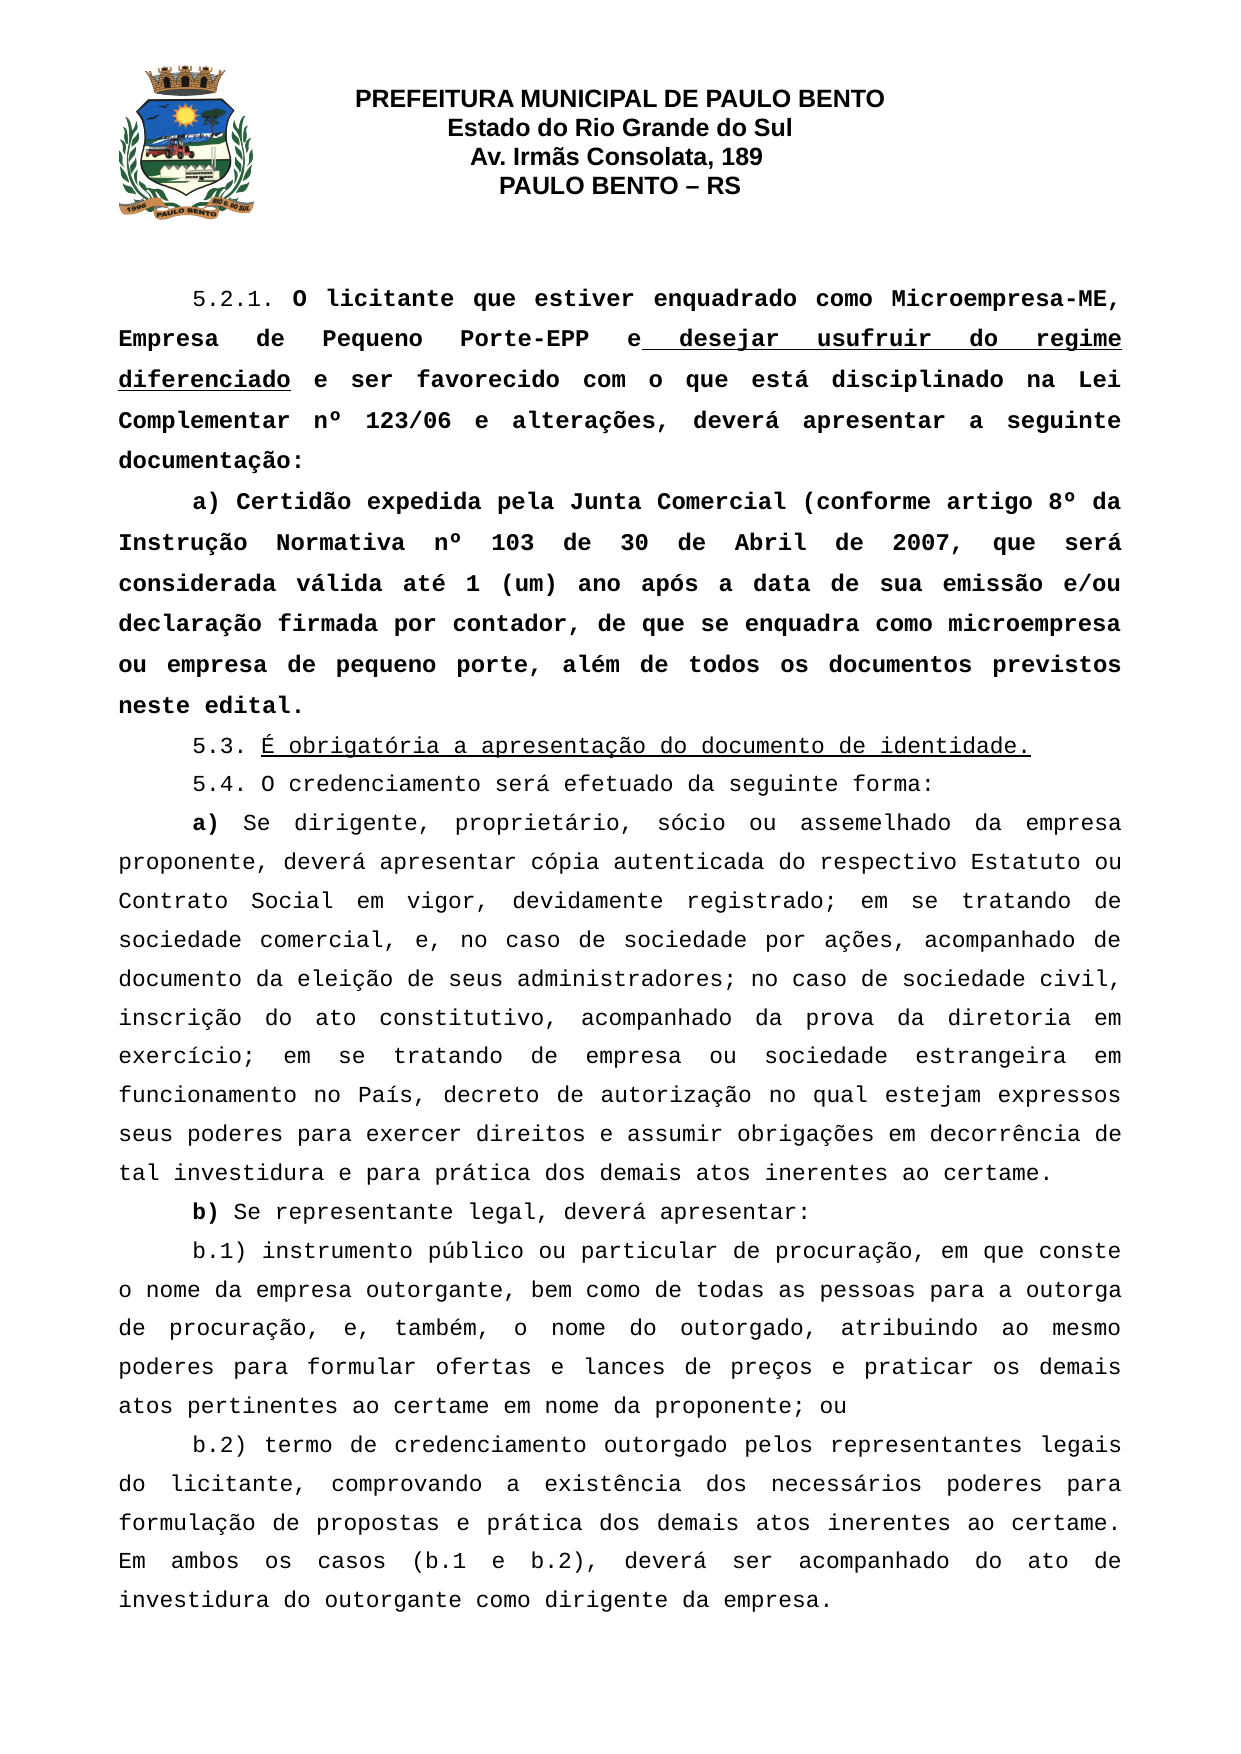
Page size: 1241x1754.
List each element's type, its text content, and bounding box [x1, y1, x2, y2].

text 5.3. É obrigatória a apresentação do documento de identidade. [118, 734, 1122, 760]
text 5.2.1. O licitante que estiver enquadrado como Microempresa-ME, Empresa de Pequeno Porte-EPP e desejar usufruir do regime diferenciado e ser favorecido com o que está disciplinado na Lei Complementar nº 123/06 e alterações, deverá apresentar a seguinte documentação: [118, 286, 1122, 476]
picture [118, 65, 254, 220]
text 5.4. O credenciamento será efetuado da seguinte forma: [118, 773, 1122, 799]
text a) Certidão expedida pela Junta Comercial (conforme artigo 8º da Instrução Normativa nº 103 de 30 de Abril de 2007, que será considerada válida até 1 (um) ano após a data de sua emissão e/ou declaração firmada por contador, de que se enquadra como microempresa ou empresa de pequeno porte, além de todos os documentos previstos neste edital. [118, 489, 1122, 720]
text b.1) instrumento público ou particular de procuração, em que conste o nome da empresa outorgante, bem como de todas as pessoas para a outorga de procuração, e, também, o nome do outorgado, atribuindo ao mesmo poderes para formular ofertas e lances de preços e praticar os demais atos pertinentes ao certame em nome da proponente; ou [118, 1239, 1122, 1420]
text a) Se dirigente, proprietário, sócio ou assemelhado da empresa proponente, deverá apresentar cópia autenticada do respectivo Estatuto ou Contrato Social em vigor, devidamente registrado; em se tratando de sociedade comercial, e, no caso de sociedade por ações, acompanhado de documento da eleição de seus administradores; no caso de sociedade civil, inscrição do ato constitutivo, acompanhado da prova da diretoria em exercício; em se tratando de empresa ou sociedade estrangeira em funcionamento no País, decreto de autorização no qual estejam expressos seus poderes para exercer direitos e assumir obrigações em decorrência de tal investidura e para prática dos demais atos inerentes ao certame. [118, 812, 1122, 1187]
text b.2) termo de credenciamento outorgado pelos representantes legais do licitante, comprovando a existência dos necessários poderes para formulação de propostas e prática dos demais atos inerentes ao certame. Em ambos os casos (b.1 e b.2), deverá ser acompanhado do ato de investidura do outorgante como dirigente da empresa. [118, 1433, 1122, 1615]
text b) Se representante legal, deverá apresentar: [118, 1200, 1122, 1226]
